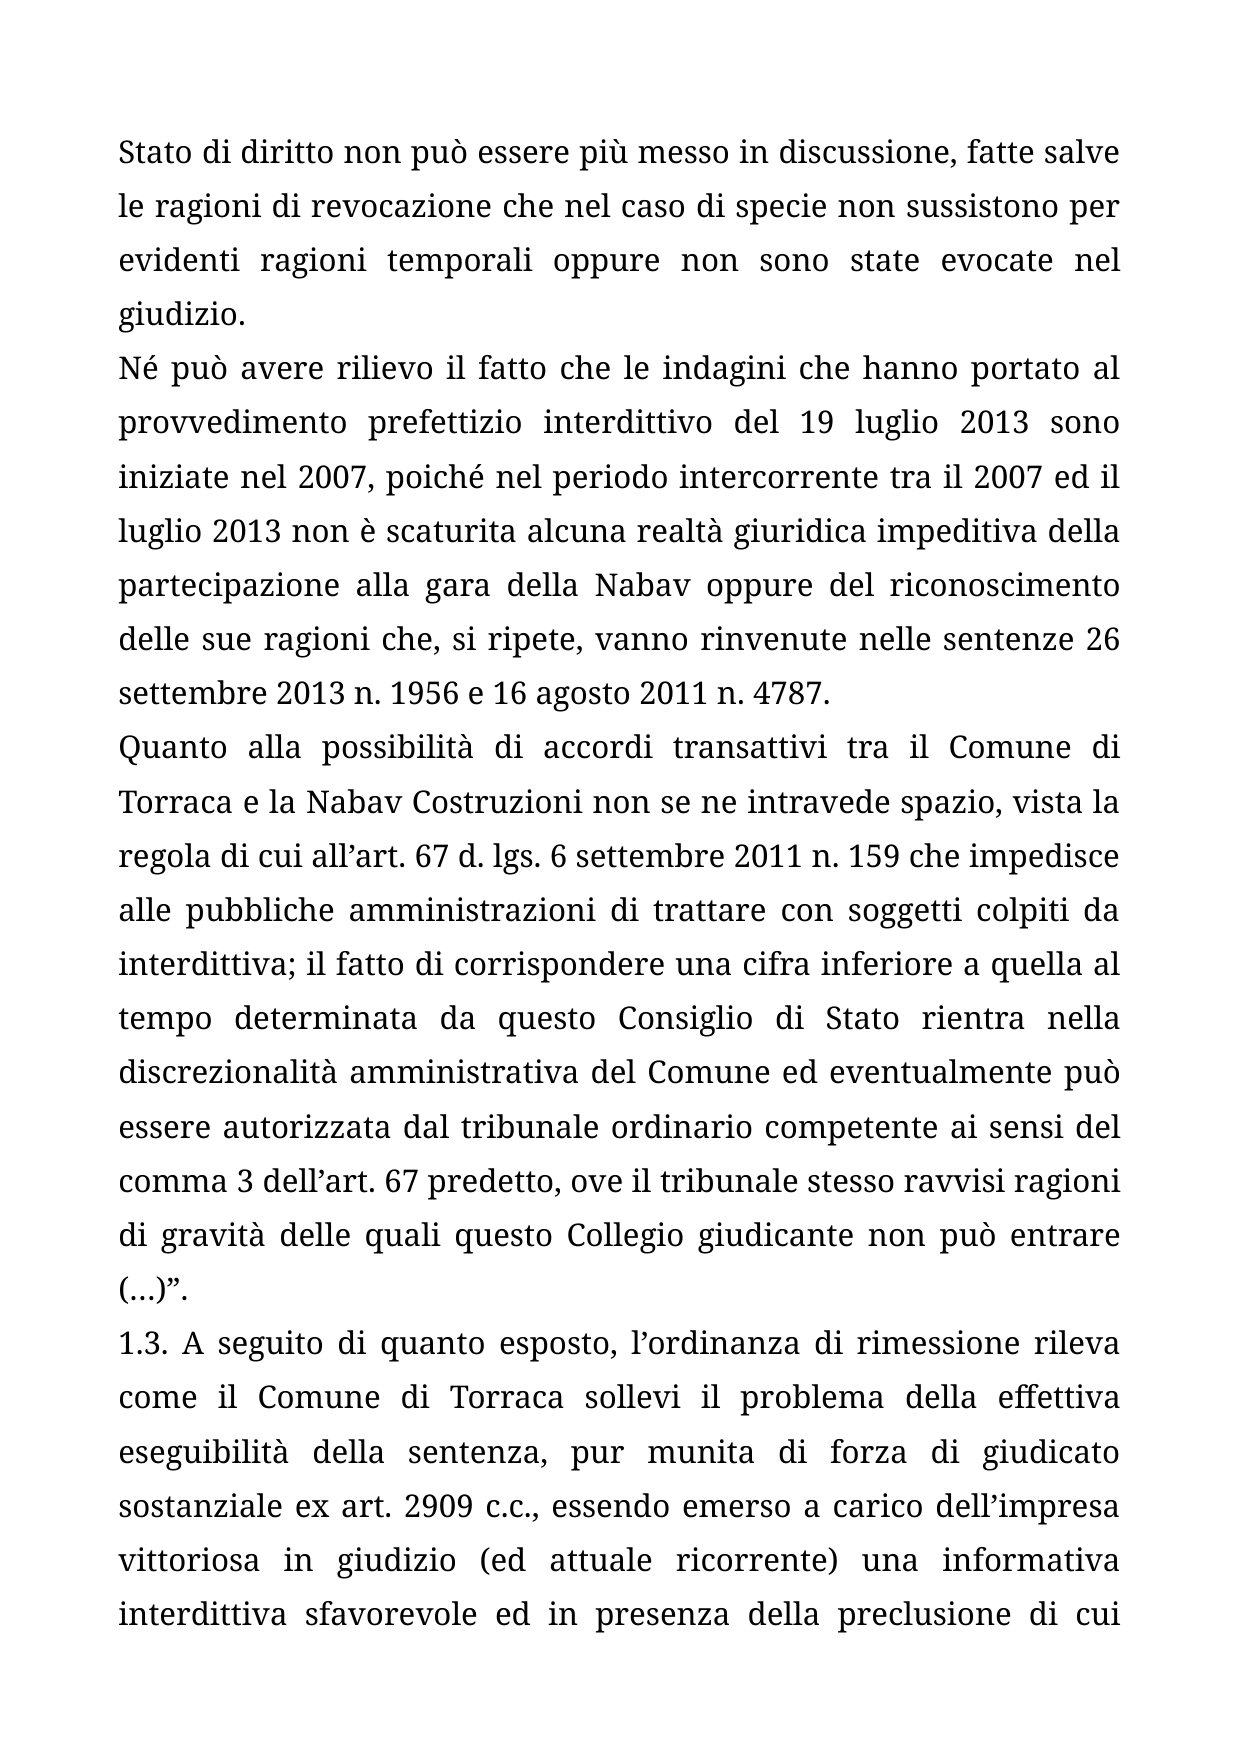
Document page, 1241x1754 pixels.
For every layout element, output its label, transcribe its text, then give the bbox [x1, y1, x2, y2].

text Né può avere rilievo il fatto che le indagini che hanno portato al provvedimento prefettizio interdittivo del 19 luglio 2013 sono iniziate nel 2007, poiché nel periodo intercorrente tra il 2007 ed il luglio 2013 non è scaturita alcuna realtà giuridica impeditiva della partecipazione alla gara della Nabav oppure del riconoscimento delle sue ragioni che, si ripete, vanno rinvenute nelle sentenze 26 settembre 2013 n. 1956 e 16 agosto 2011 n. 4787. [118, 335, 1122, 714]
text Quanto alla possibilità di accordi transattivi tra il Comune di Torraca e la Nabav Costruzioni non se ne intravede spazio, vista la regola di cui all’art. 67 d. lgs. 6 settembre 2011 n. 159 che impedisce alle pubbliche amministrazioni di trattare con soggetti colpiti da interdittiva; il fatto di corrispondere una cifra inferiore a quella al tempo determinata da questo Consiglio di Stato rientra nella discrezionalità amministrativa del Comune ed eventualmente può essere autorizzata dal tribunale ordinario competente ai sensi del comma 3 dell’art. 67 predetto, ove il tribunale stesso ravvisi ragioni di gravità delle quali questo Collegio giudicante non può entrare (…)”. [118, 714, 1122, 1310]
text Stato di diritto non può essere più messo in discussione, fatte salve le ragioni di revocazione che nel caso di specie non sussistono per evidenti ragioni temporali oppure non sono state evocate nel giudizio. [118, 118, 1122, 335]
text 1.3. A seguito di quanto esposto, l’ordinanza di rimessione rileva come il Comune di Torraca sollevi il problema della effettiva eseguibilità della sentenza, pur munita di forza di giudicato sostanziale ex art. 2909 c.c., essendo emerso a carico dell’impresa vittoriosa in giudizio (ed attuale ricorrente) una informativa interdittiva sfavorevole ed in presenza della preclusione di cui [118, 1310, 1122, 1635]
